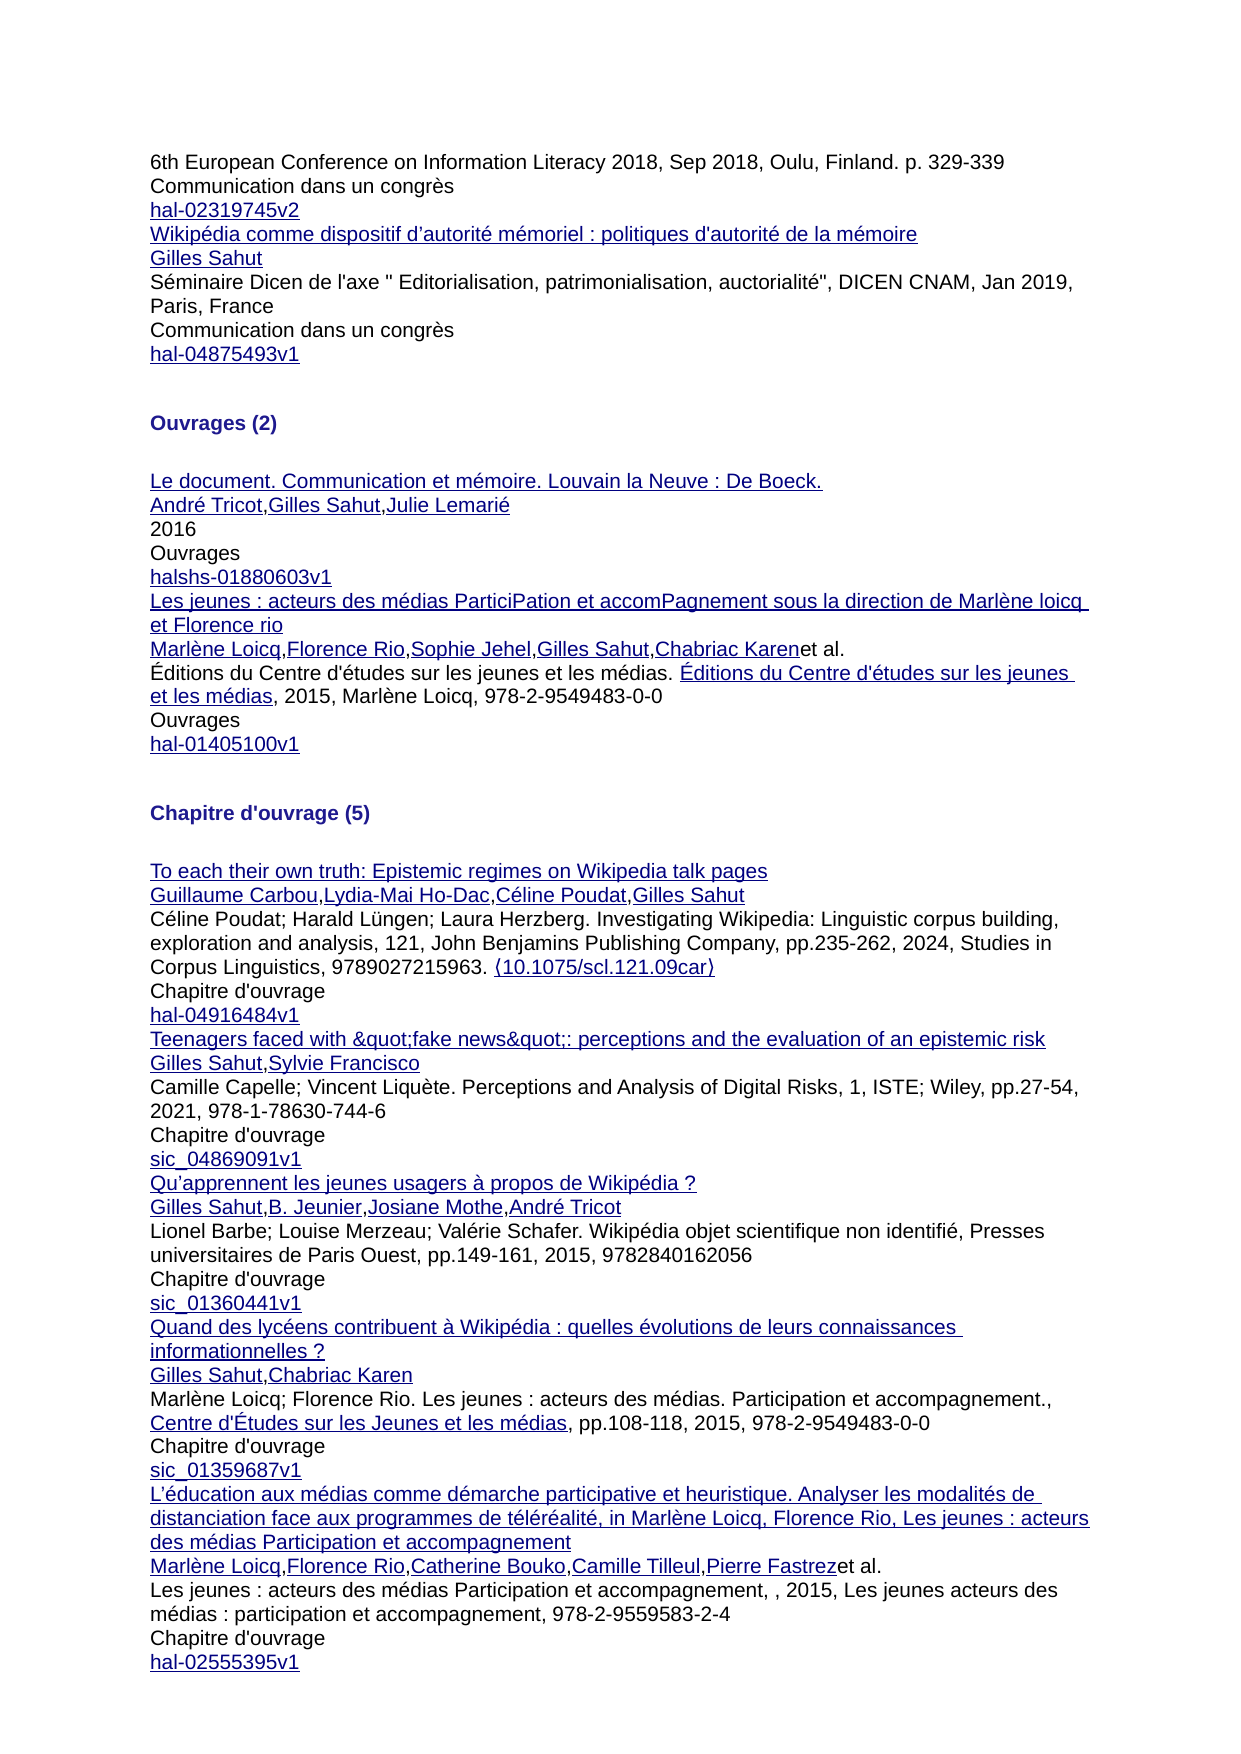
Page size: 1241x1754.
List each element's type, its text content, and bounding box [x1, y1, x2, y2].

table_cell L’éducation aux médias comme démarche participative et heuristique. Analyser les modalités de distanciation face aux programmes de téléréalité, in Marlène Loicq, Florence Rio, Les jeunes : acteurs [150, 1482, 1090, 1527]
table_cell Qu’apprennent les jeunes usagers à propos de Wikipédia ? Gilles Sahut,B. Jeunier,Josiane Mothe,André Tricot Lionel Barbe; Louise Merzeau; Valérie Schafer. Wikipédia objet scientifique non identifié, Presses universitaires de Paris Ouest, pp.149-161, 2015, 9782840162056 Chapitre d'ouvrage sic_01360441v1 [150, 1171, 1090, 1314]
table_header Le document. Communication et mémoire. Louvain la Neuve : De Boeck. André Tricot,Gilles Sahut,Julie Lemarié 2016 Ouvrages halshs-01880603v1 [150, 469, 1090, 588]
table_cell Wikipédia comme dispositif d’autorité mémoriel : politiques d'autorité de la mémoire Gilles Sahut Séminaire Dicen de l'axe " Editorialisation, patrimonialisation, auctorialité", DICEN CNAM, Jan 2019, Paris, France Communication dans un congrès hal-04875493v1 [150, 222, 1090, 366]
table_cell des médias Participation et accompagnement Marlène Loicq,Florence Rio,Catherine Bouko,Camille Tilleul,Pierre Fastrezet al. Les jeunes : acteurs des médias Participation et accompagnement, , 2015, Les jeunes acteurs des médias : participation et accompagnement, 978-2-9559583-2-4 Chapitre d'ouvrage hal-02555395v1 [150, 1528, 1090, 1674]
table_cell Teenagers faced with &quot;fake news&quot;: perceptions and the evaluation of an epistemic risk Gilles Sahut,Sylvie Francisco Camille Capelle; Vincent Liquète. Perceptions and Analysis of Digital Risks, 1, ISTE; Wiley, pp.27-54, 2021, 978-1-78630-744-6 Chapitre d'ouvrage sic_04869091v1 [150, 1027, 1090, 1171]
table_header To each their own truth: Epistemic regimes on Wikipedia talk pages Guillaume Carbou,Lydia-Mai Ho-Dac,Céline Poudat,Gilles Sahut Céline Poudat; Harald Lüngen; Laura Herzberg. Investigating Wikipedia: Linguistic corpus building, exploration and analysis, 121, John Benjamins Publishing Company, pp.235-262, 2024, Studies in Corpus Linguistics, 9789027215963. ⟨10.1075/scl.121.09car⟩ Chapitre d'ouvrage hal-04916484v1 [150, 859, 1090, 1027]
subtitle Ouvrages (2) [150, 410, 1090, 434]
table_cell 6th European Conference on Information Literacy 2018, Sep 2018, Oulu, Finland. p. 329-339 Communication dans un congrès hal-02319745v2 [150, 150, 1090, 222]
table_cell Quand des lycéens contribuent à Wikipédia : quelles évolutions de leurs connaissances informationnelles ? Gilles Sahut,Chabriac Karen Marlène Loicq; Florence Rio. Les jeunes : acteurs des médias. Participation et accompagnement., Centre d'Études sur les Jeunes et les médias, pp.108-118, 2015, 978-2-9549483-0-0 Chapitre d'ouvrage sic_01359687v1 [150, 1315, 1090, 1482]
subtitle Chapitre d'ouvrage (5) [150, 801, 1090, 825]
table_cell Les jeunes : acteurs des médias ParticiPation et accomPagnement sous la direction de Marlène loicq et Florence rio Marlène Loicq,Florence Rio,Sophie Jehel,Gilles Sahut,Chabriac Karenet al. Éditions du Centre d'études sur les jeunes et les médias. Éditions du Centre d'études sur les jeunes et les médias, 2015, Marlène Loicq, 978-2-9549483-0-0 Ouvrages hal-01405100v1 [150, 589, 1090, 756]
